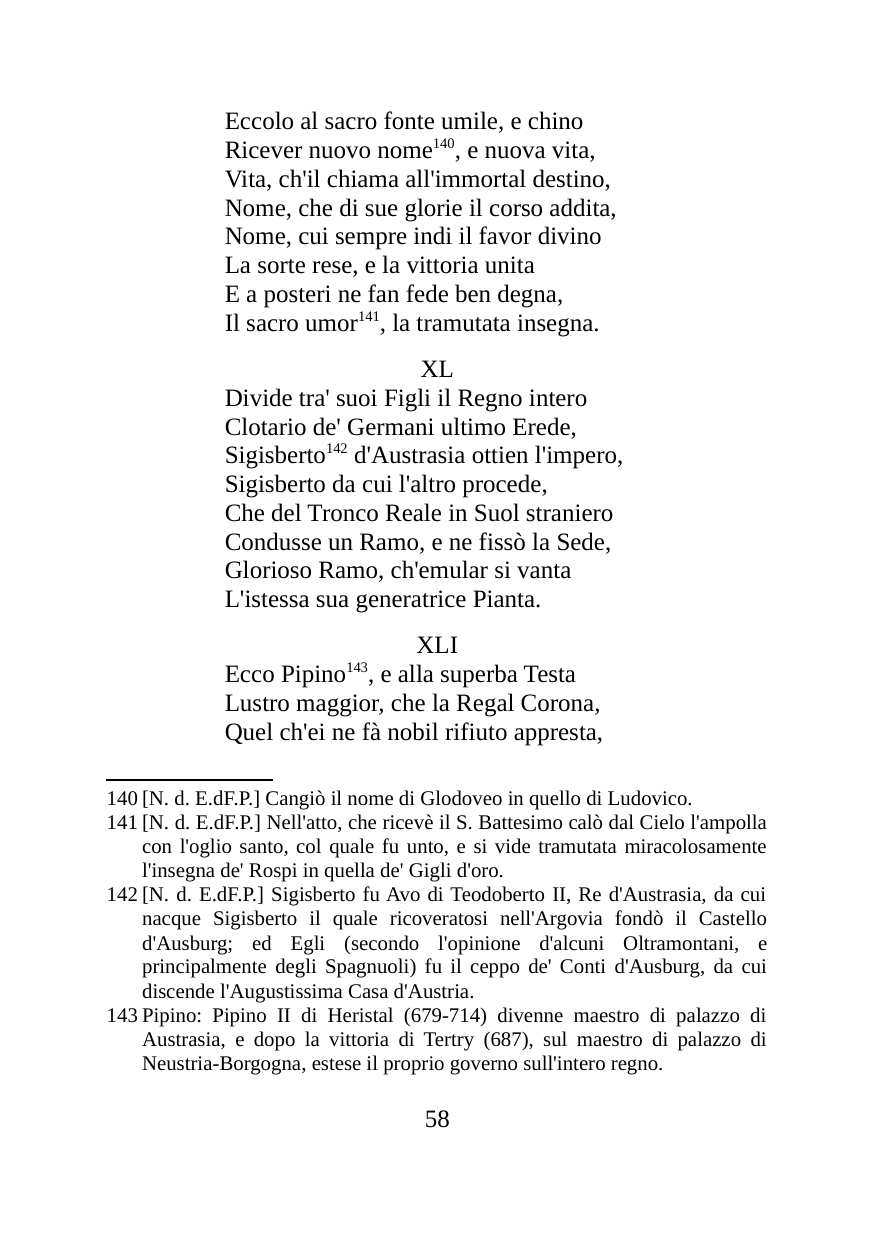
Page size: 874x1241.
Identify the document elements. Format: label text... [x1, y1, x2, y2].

text Che del Tronco Reale in Suol straniero [224, 498, 768, 527]
text Il sacro umor, la tramutata insegna. [224, 308, 768, 336]
text L'istessa sua generatrice Pianta. [224, 584, 768, 613]
text Clotario de' Germani ultimo Erede, [224, 412, 768, 440]
text Eccolo al sacro fonte umile, e chino [224, 106, 768, 135]
text La sorte rese, e la vittoria unita [224, 250, 768, 279]
text E a posteri ne fan fede ben degna, [224, 279, 768, 308]
text [N. d. E.dF.P.] Nell'atto, che ricevè il S. Battesimo calò dal Cielo l'ampolla con l'oglio santo, col quale fu unto, e si vide tramutata miracolosamente l'insegna de' Rospi in quella de' Gigli d'oro. [106, 810, 768, 882]
text Lustro maggior, che la Regal Corona, [224, 688, 768, 717]
text Sigisberto d'Austrasia ottien l'impero, [224, 440, 768, 469]
subtitle XL [106, 354, 768, 383]
text Condusse un Ramo, e ne fissò la Sede, [224, 527, 768, 555]
text [N. d. E.dF.P.] Cangiò il nome di Glodoveo in quello di Ludovico. [106, 786, 768, 810]
text Nome, cui sempre indi il favor divino [224, 221, 768, 250]
text Pipino: Pipino II di Heristal (679-714) divenne maestro di palazzo di Austrasia, e dopo la vittoria di Tertry (687), sul maestro di palazzo di Neustria-Borgogna, estese il proprio governo sull'intero regno. [106, 1003, 768, 1075]
text Glorioso Ramo, ch'emular si vanta [224, 555, 768, 584]
text Ricever nuovo nome, e nuova vita, [224, 135, 768, 164]
text [N. d. E.dF.P.] Sigisberto fu Avo di Teodoberto II, Re d'Austrasia, da cui nacque Sigisberto il quale ricoveratosi nell'Argovia fondò il Castello d'Ausburg; ed Egli (secondo l'opinione d'alcuni Oltramontani, e principalmente degli Spagnuoli) fu il ceppo de' Conti d'Ausburg, da cui discende l'Augustissima Casa d'Austria. [106, 882, 768, 1003]
text Ecco Pipino, e alla superba Testa [224, 659, 768, 688]
text Sigisberto da cui l'altro procede, [224, 469, 768, 498]
text Divide tra' suoi Figli il Regno intero [224, 383, 768, 412]
text Quel ch'ei ne fà nobil rifiuto appresta, [224, 717, 768, 746]
text Nome, che di sue glorie il corso addita, [224, 193, 768, 221]
text Vita, ch'il chiama all'immortal destino, [224, 164, 768, 193]
subtitle XLI [106, 631, 768, 659]
